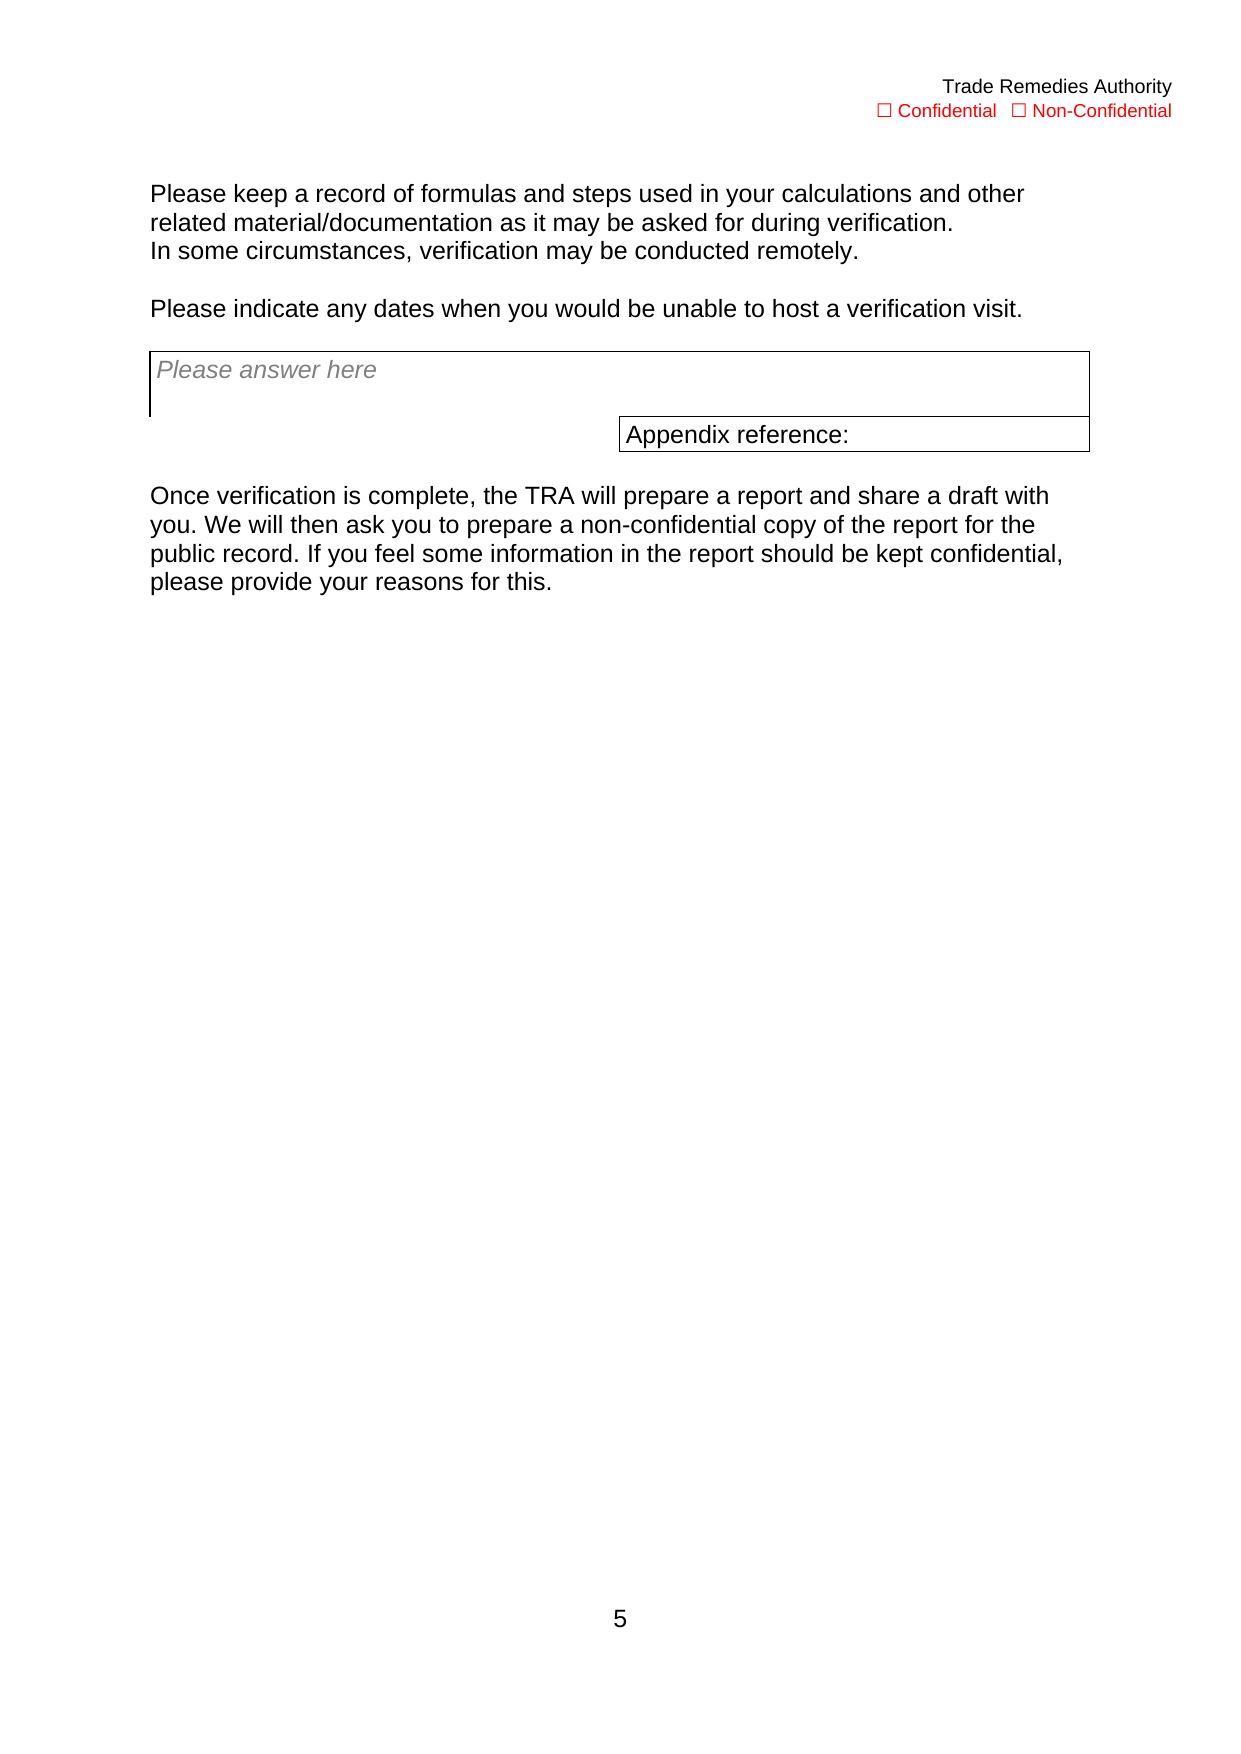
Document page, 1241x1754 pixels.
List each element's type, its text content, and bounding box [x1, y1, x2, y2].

text Please indicate any dates when you would be unable to host a verification visit. [150, 294, 1090, 322]
text Once verification is complete, the TRA will prepare a report and share a draft with you. We will then ask you to prepare a non-confidential copy of the report for the public record. If you feel some information in the report should be kept confidential, please provide your reasons for this. [150, 481, 1090, 596]
text Please keep a record of formulas and steps used in your calculations and other related material/documentation as it may be asked for during verification. [150, 179, 1090, 236]
table_header Please answer here [151, 352, 1089, 416]
table_cell Appendix reference: [620, 417, 1089, 451]
text In some circumstances, verification may be conducted remotely. [150, 236, 1090, 265]
table_cell [150, 417, 619, 451]
